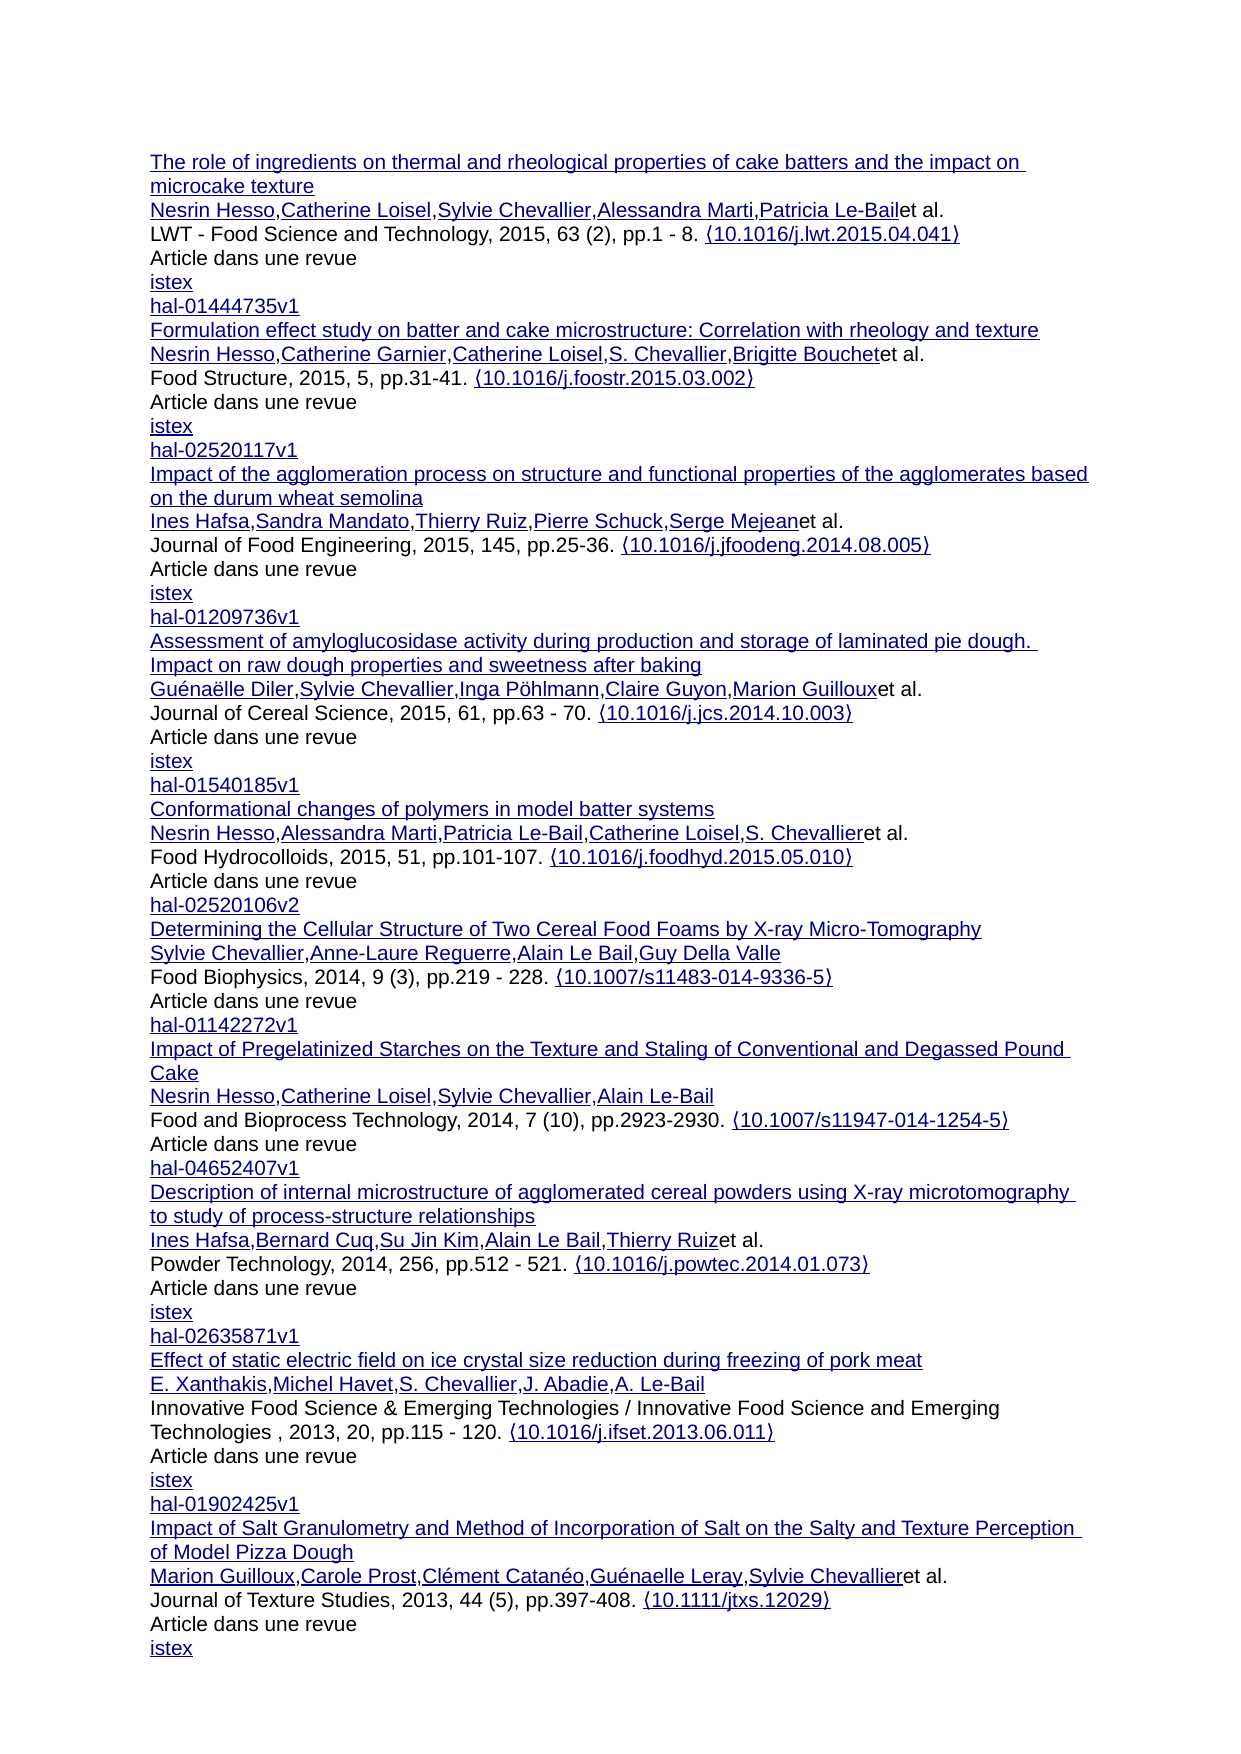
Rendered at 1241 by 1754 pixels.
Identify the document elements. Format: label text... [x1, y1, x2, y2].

table_cell The role of ingredients on thermal and rheological properties of cake batters and the impact on microcake texture Nesrin Hesso,Catherine Loisel,Sylvie Chevallier,Alessandra Marti,Patricia Le-Bailet al. LWT - Food Science and Technology, 2015, 63 (2), pp.1 - 8. ⟨10.1016/j.lwt.2015.04.041⟩ Article dans une revue istex hal-01444735v1 [150, 150, 1090, 318]
table_cell Determining the Cellular Structure of Two Cereal Food Foams by X-ray Micro-Tomography Sylvie Chevallier,Anne-Laure Reguerre,Alain Le Bail,Guy Della Valle Food Biophysics, 2014, 9 (3), pp.219 - 228. ⟨10.1007/s11483-014-9336-5⟩ Article dans une revue hal-01142272v1 [150, 917, 1090, 1036]
table_cell Conformational changes of polymers in model batter systems Nesrin Hesso,Alessandra Marti,Patricia Le-Bail,Catherine Loisel,S. Chevallieret al. Food Hydrocolloids, 2015, 51, pp.101-107. ⟨10.1016/j.foodhyd.2015.05.010⟩ Article dans une revue hal-02520106v2 [150, 797, 1090, 917]
table_cell Assessment of amyloglucosidase activity during production and storage of laminated pie dough. Impact on raw dough properties and sweetness after baking Guénaëlle Diler,Sylvie Chevallier,Inga Pöhlmann,Claire Guyon,Marion Guillouxet al. Journal of Cereal Science, 2015, 61, pp.63 - 70. ⟨10.1016/j.jcs.2014.10.003⟩ Article dans une revue istex hal-01540185v1 [150, 629, 1090, 797]
table_cell Impact of the agglomeration process on structure and functional properties of the agglomerates based on the durum wheat semolina Ines Hafsa,Sandra Mandato,Thierry Ruiz,Pierre Schuck,Serge Mejeanet al. Journal of Food Engineering, 2015, 145, pp.25-36. ⟨10.1016/j.jfoodeng.2014.08.005⟩ Article dans une revue istex hal-01209736v1 [150, 461, 1090, 629]
table_cell Impact of Pregelatinized Starches on the Texture and Staling of Conventional and Degassed Pound Cake Nesrin Hesso,Catherine Loisel,Sylvie Chevallier,Alain Le-Bail Food and Bioprocess Technology, 2014, 7 (10), pp.2923-2930. ⟨10.1007/s11947-014-1254-5⟩ Article dans une revue hal-04652407v1 [150, 1036, 1090, 1180]
table_cell Formulation effect study on batter and cake microstructure: Correlation with rheology and texture Nesrin Hesso,Catherine Garnier,Catherine Loisel,S. Chevallier,Brigitte Bouchetet al. Food Structure, 2015, 5, pp.31-41. ⟨10.1016/j.foostr.2015.03.002⟩ Article dans une revue istex hal-02520117v1 [150, 318, 1090, 461]
table_cell Effect of static electric field on ice crystal size reduction during freezing of pork meat E. Xanthakis,Michel Havet,S. Chevallier,J. Abadie,A. Le-Bail Innovative Food Science & Emerging Technologies / Innovative Food Science and Emerging Technologies , 2013, 20, pp.115 - 120. ⟨10.1016/j.ifset.2013.06.011⟩ Article dans une revue istex hal-01902425v1 [150, 1348, 1090, 1516]
table_cell Description of internal microstructure of agglomerated cereal powders using X-ray microtomography to study of process-structure relationships Ines Hafsa,Bernard Cuq,Su Jin Kim,Alain Le Bail,Thierry Ruizet al. Powder Technology, 2014, 256, pp.512 - 521. ⟨10.1016/j.powtec.2014.01.073⟩ Article dans une revue istex hal-02635871v1 [150, 1180, 1090, 1348]
table_cell Impact of Salt Granulometry and Method of Incorporation of Salt on the Salty and Texture Perception of Model Pizza Dough Marion Guilloux,Carole Prost,Clément Catanéo,Guénaelle Leray,Sylvie Chevallieret al. Journal of Texture Studies, 2013, 44 (5), pp.397-408. ⟨10.1111/jtxs.12029⟩ Article dans une revue istex [150, 1516, 1090, 1659]
